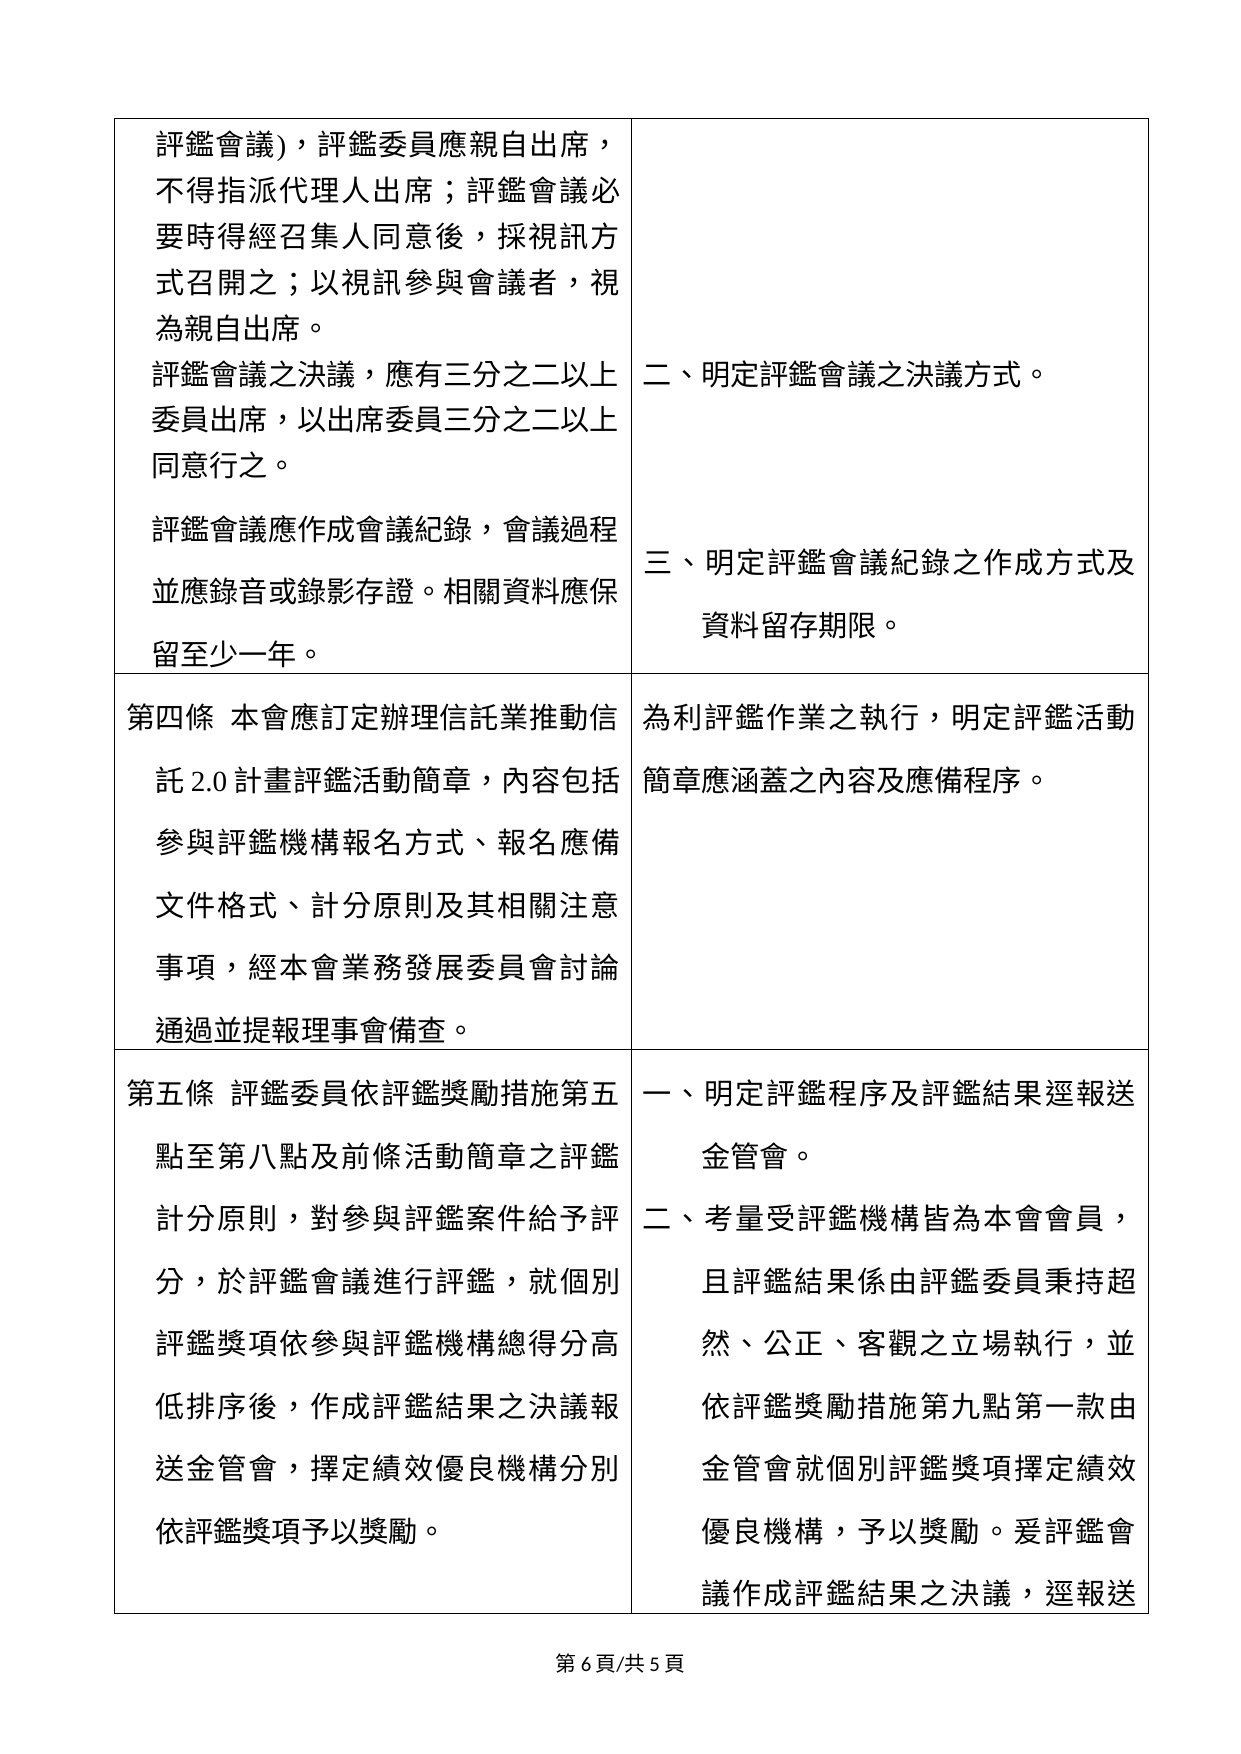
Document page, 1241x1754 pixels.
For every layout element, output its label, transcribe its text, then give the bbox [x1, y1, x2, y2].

table_cell 二、明定評鑑會議之決議方式。 三、明定評鑑會議紀錄之作成方式及資料留存期限。 [632, 119, 1148, 673]
table_cell 第五條 評鑑委員依評鑑獎勵措施第五點至第八點及前條活動簡章之評鑑計分原則，對參與評鑑案件給予評分，於評鑑會議進行評鑑，就個別評鑑獎項依參與評鑑機構總得分高低排序後，作成評鑑結果之決議報送金管會，擇定績效優良機構分別依評鑑獎項予以獎勵。 [115, 1050, 631, 1613]
table_cell 評鑑會議)，評鑑委員應親自出席，不得指派代理人出席；評鑑會議必要時得經召集人同意後，採視訊方式召開之；以視訊參與會議者，視為親自出席。 評鑑會議之決議，應有三分之二以上委員出席，以出席委員三分之二以上同意行之。 評鑑會議應作成會議紀錄，會議過程並應錄音或錄影存證。相關資料應保留至少一年。 [115, 119, 631, 673]
table_cell 一、明定評鑑程序及評鑑結果逕報送金管會。 二、考量受評鑑機構皆為本會會員，且評鑑結果係由評鑑委員秉持超然、公正、客觀之立場執行，並依評鑑獎勵措施第九點第一款由金管會就個別評鑑獎項擇定績效優良機構，予以獎勵。爰評鑑會議作成評鑑結果之決議，逕報送 [632, 1050, 1148, 1613]
table_cell 第四條 本會應訂定辦理信託業推動信託2.0計畫評鑑活動簡章，內容包括參與評鑑機構報名方式、報名應備文件格式、計分原則及其相關注意事項，經本會業務發展委員會討論通過並提報理事會備查。 [115, 674, 631, 1049]
table_cell 為利評鑑作業之執行，明定評鑑活動簡章應涵蓋之內容及應備程序。 [632, 674, 1148, 1049]
